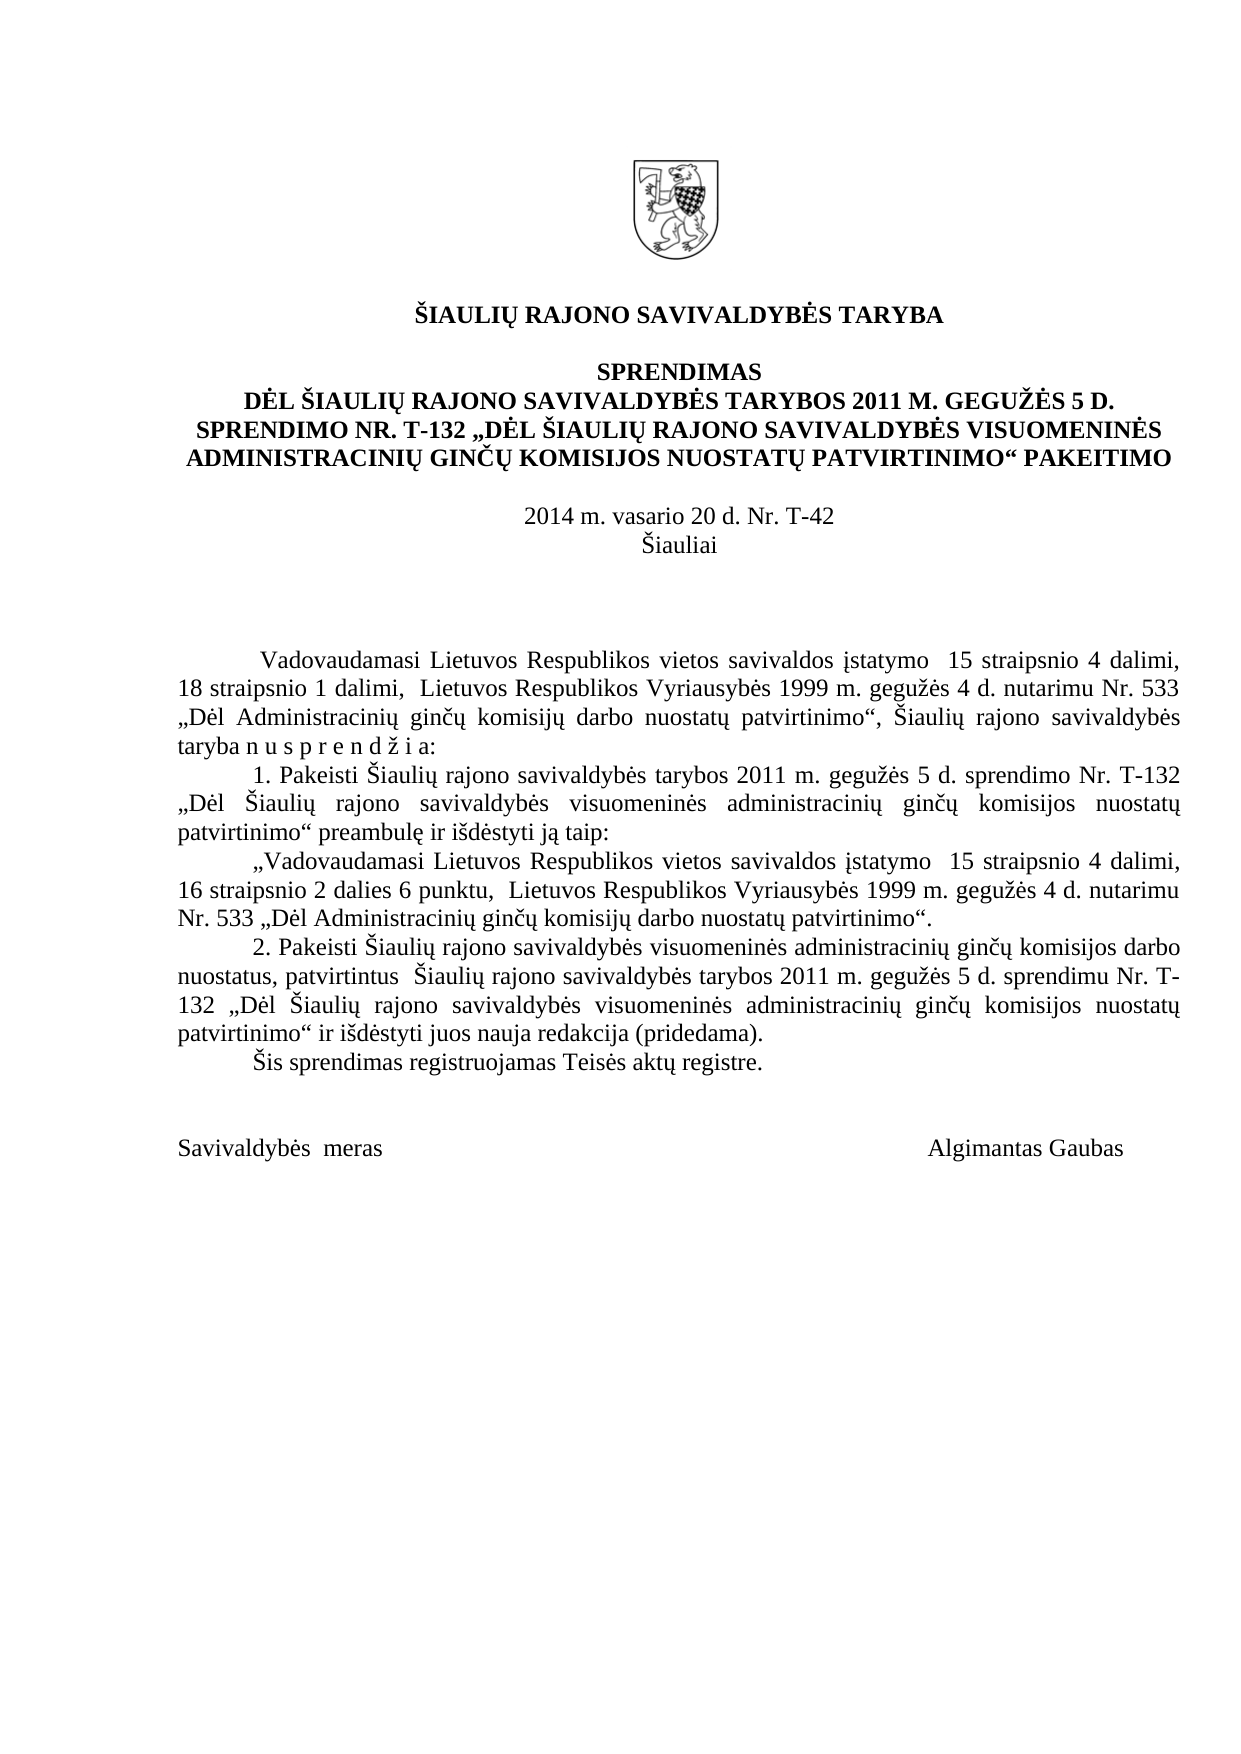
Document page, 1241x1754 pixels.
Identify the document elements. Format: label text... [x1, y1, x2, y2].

text DĖL ŠIAULIŲ RAJONO SAVIVALDYBĖS TARYBOS 2011 M. GEGUŽĖS 5 D. SPRENDIMO NR. T-132 „DĖL ŠIAULIŲ RAJONO SAVIVALDYBĖS VISUOMENINĖS ADMINISTRACINIŲ GINČŲ KOMISIJOS NUOSTATŲ PATVIRTINIMO“ PAKEITIMO [177, 386, 1181, 472]
text 2014 m. vasario 20 d. Nr. T-42 [177, 501, 1181, 530]
text Savivaldybės meras Algimantas Gaubas [177, 1133, 1181, 1162]
text Šiauliai [177, 530, 1181, 558]
text 2. Pakeisti Šiaulių rajono savivaldybės visuomeninės administracinių ginčų komisijos darbo nuostatus, patvirtintus Šiaulių rajono savivaldybės tarybos 2011 m. gegužės 5 d. sprendimu Nr. T-132 „Dėl Šiaulių rajono savivaldybės visuomeninės administracinių ginčų komisijos nuostatų patvirtinimo“ ir išdėstyti juos nauja redakcija (pridedama). [177, 932, 1181, 1047]
text 1. Pakeisti Šiaulių rajono savivaldybės tarybos 2011 m. gegužės 5 d. sprendimo Nr. T-132 „Dėl Šiaulių rajono savivaldybės visuomeninės administracinių ginčų komisijos nuostatų patvirtinimo“ preambulę ir išdėstyti ją taip: [177, 760, 1181, 846]
text ŠIAULIŲ RAJONO SAVIVALDYBĖS TARYBA [177, 300, 1181, 328]
text Vadovaudamasi Lietuvos Respublikos vietos savivaldos įstatymo 15 straipsnio 4 dalimi, 18 straipsnio 1 dalimi, Lietuvos Respublikos Vyriausybės 1999 m. gegužės 4 d. nutarimu Nr. 533 „Dėl Administracinių ginčų komisijų darbo nuostatų patvirtinimo“, Šiaulių rajono savivaldybės taryba n u s p r e n d ž i a: [177, 645, 1181, 760]
text „Vadovaudamasi Lietuvos Respublikos vietos savivaldos įstatymo 15 straipsnio 4 dalimi, 16 straipsnio 2 dalies 6 punktu, Lietuvos Respublikos Vyriausybės 1999 m. gegužės 4 d. nutarimu Nr. 533 „Dėl Administracinių ginčų komisijų darbo nuostatų patvirtinimo“. [177, 846, 1181, 932]
text SPRENDIMAS [177, 357, 1181, 386]
text Šis sprendimas registruojamas Teisės aktų registre. [177, 1047, 1181, 1076]
